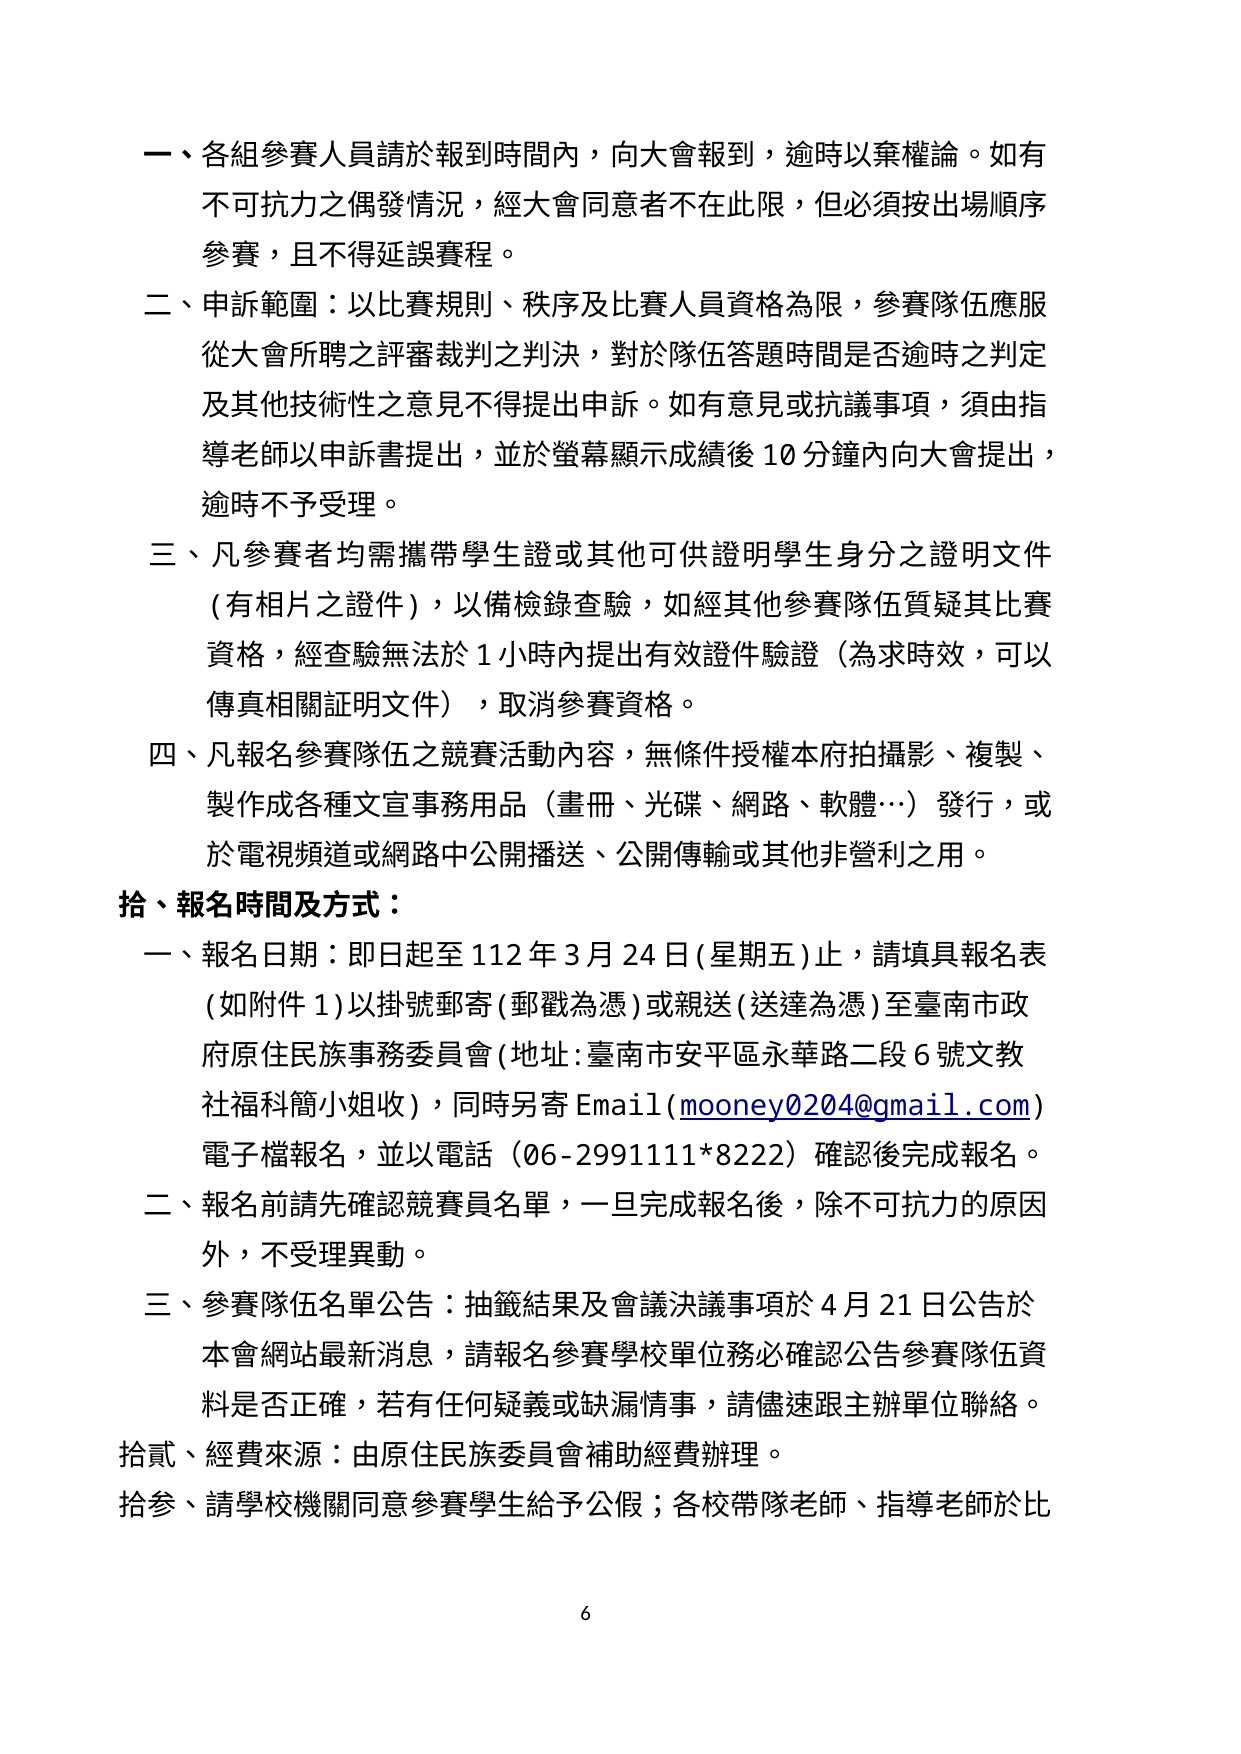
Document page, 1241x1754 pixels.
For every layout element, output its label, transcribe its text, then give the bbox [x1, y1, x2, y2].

text 一、各組參賽人員請於報到時間內，向大會報到，逾時以棄權論。如有不可抗力之偶發情況，經大會同意者不在此限，但必須按出場順序參賽，且不得延誤賽程。 [143, 125, 1053, 275]
text 拾貳、經費來源：由原住民族委員會補助經費辦理。 [118, 1425, 1053, 1475]
text 三、凡參賽者均需攜帶學生證或其他可供證明學生身分之證明文件 (有相片之證件)，以備檢錄查驗，如經其他參賽隊伍質疑其比賽資格，經查驗無法於1小時內提出有效證件驗證（為求時效，可以傳真相關証明文件），取消參賽資格。 [148, 525, 1053, 725]
text 二、報名前請先確認競賽員名單，一旦完成報名後，除不可抗力的原因外，不受理異動。 [143, 1175, 1053, 1275]
text 四、凡報名參賽隊伍之競賽活動內容，無條件授權本府拍攝影、複製、製作成各種文宣事務用品（畫冊、光碟、網路、軟體…）發行，或於電視頻道或網路中公開播送、公開傳輸或其他非營利之用。 [148, 725, 1053, 875]
text 一、報名日期：即日起至112年3月24日(星期五)止，請填具報名表(如附件1)以掛號郵寄(郵戳為憑)或親送(送達為憑)至臺南市政府原住民族事務委員會(地址:臺南市安平區永華路二段6號文教社福科簡小姐收)，同時另寄Email(mooney0204@gmail.com)電子檔報名，並以電話（06-2991111*8222）確認後完成報名。 [143, 925, 1053, 1175]
text 拾、報名時間及方式： [118, 875, 1053, 925]
text 三、參賽隊伍名單公告：抽籤結果及會議決議事項於4月21日公告於本會網站最新消息，請報名參賽學校單位務必確認公告參賽隊伍資料是否正確，若有任何疑義或缺漏情事，請儘速跟主辦單位聯絡。 [143, 1275, 1053, 1425]
text 二、申訴範圍：以比賽規則、秩序及比賽人員資格為限，參賽隊伍應服從大會所聘之評審裁判之判決，對於隊伍答題時間是否逾時之判定及其他技術性之意見不得提出申訴。如有意見或抗議事項，須由指導老師以申訴書提出，並於螢幕顯示成績後10分鐘內向大會提出，逾時不予受理。 [143, 275, 1053, 525]
text 拾参、請學校機關同意參賽學生給予公假；各校帶隊老師、指導老師於比 [118, 1475, 1053, 1525]
